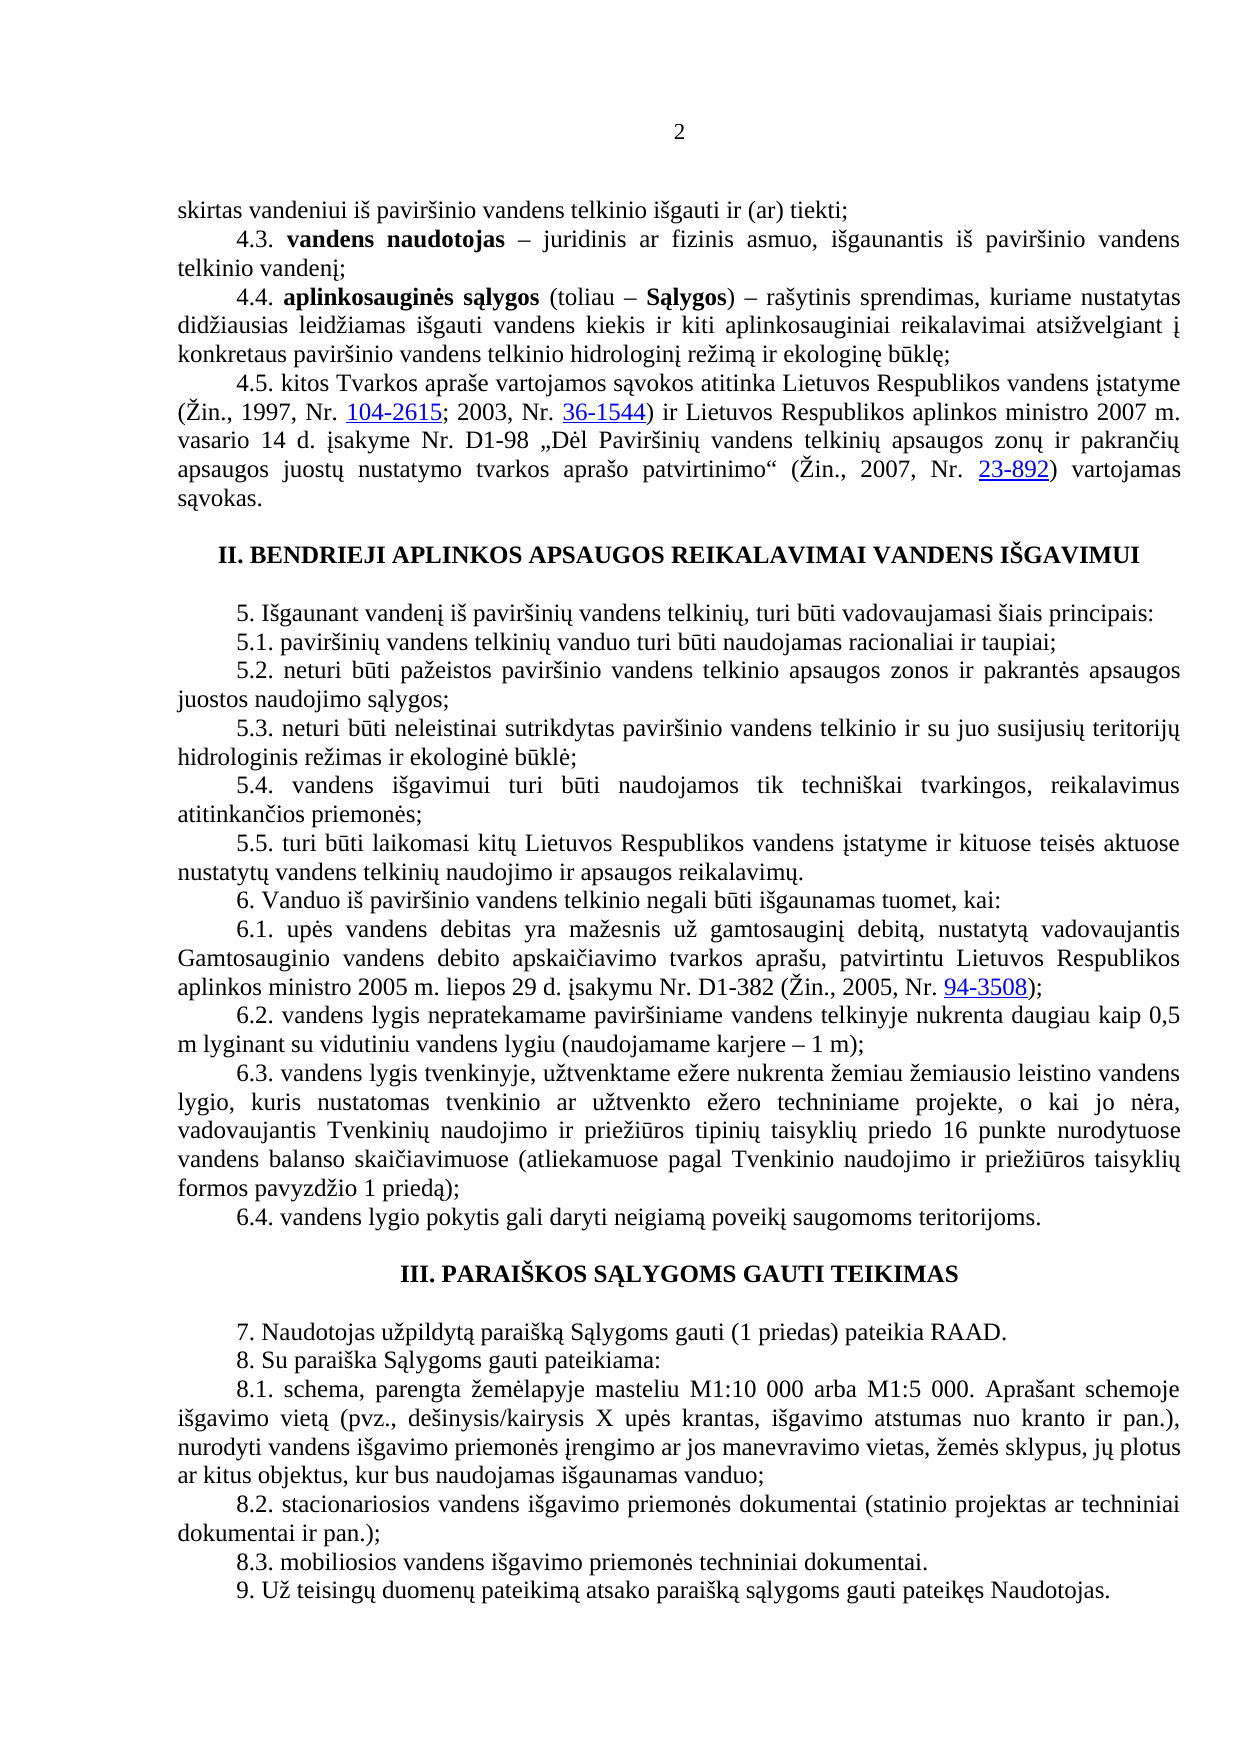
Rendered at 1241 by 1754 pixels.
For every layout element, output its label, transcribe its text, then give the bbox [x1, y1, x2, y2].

text 7. Naudotojas užpildytą paraišką Sąlygoms gauti (1 priedas) pateikia RAAD. [177, 1317, 1181, 1346]
text 4.4. aplinkosauginės sąlygos (toliau – Sąlygos) – rašytinis sprendimas, kuriame nustatytas didžiausias leidžiamas išgauti vandens kiekis ir kiti aplinkosauginiai reikalavimai atsižvelgiant į konkretaus paviršinio vandens telkinio hidrologinį režimą ir ekologinę būklę; [177, 282, 1181, 368]
text II. BENDRIEJI APLINKOS APSAUGOS REIKALAVIMAI VANDENS IŠGAVIMUI [177, 541, 1181, 569]
text 8.2. stacionariosios vandens išgavimo priemonės dokumentai (statinio projektas ar techniniai dokumentai ir pan.); [177, 1489, 1181, 1547]
text 8.1. schema, parengta žemėlapyje masteliu M1:10 000 arba M1:5 000. Aprašant schemoje išgavimo vietą (pvz., dešinysis/kairysis X upės krantas, išgavimo atstumas nuo kranto ir pan.), nurodyti vandens išgavimo priemonės įrengimo ar jos manevravimo vietas, žemės sklypus, jų plotus ar kitus objektus, kur bus naudojamas išgaunamas vanduo; [177, 1374, 1181, 1489]
text 4.5. kitos Tvarkos apraše vartojamos sąvokos atitinka Lietuvos Respublikos vandens įstatyme (Žin., 1997, Nr. 104-2615; 2003, Nr. 36-1544) ir Lietuvos Respublikos aplinkos ministro 2007 m. vasario 14 d. įsakyme Nr. D1-98 „Dėl Paviršinių vandens telkinių apsaugos zonų ir pakrančių apsaugos juostų nustatymo tvarkos aprašo patvirtinimo“ (Žin., 2007, Nr. 23-892) vartojamas sąvokas. [177, 368, 1181, 512]
text 6.3. vandens lygis tvenkinyje, užtvenktame ežere nukrenta žemiau žemiausio leistino vandens lygio, kuris nustatomas tvenkinio ar užtvenkto ežero techniniame projekte, o kai jo nėra, vadovaujantis Tvenkinių naudojimo ir priežiūros tipinių taisyklių priedo 16 punkte nurodytuose vandens balanso skaičiavimuose (atliekamuose pagal Tvenkinio naudojimo ir priežiūros taisyklių formos pavyzdžio 1 priedą); [177, 1058, 1181, 1202]
text 5.3. neturi būti neleistinai sutrikdytas paviršinio vandens telkinio ir su juo susijusių teritorijų hidrologinis režimas ir ekologinė būklė; [177, 713, 1181, 771]
text 6.1. upės vandens debitas yra mažesnis už gamtosauginį debitą, nustatytą vadovaujantis Gamtosauginio vandens debito apskaičiavimo tvarkos aprašu, patvirtintu Lietuvos Respublikos aplinkos ministro 2005 m. liepos 29 d. įsakymu Nr. D1-382 (Žin., 2005, Nr. 94-3508); [177, 914, 1181, 1001]
text 6. Vanduo iš paviršinio vandens telkinio negali būti išgaunamas tuomet, kai: [177, 886, 1181, 914]
text 5. Išgaunant vandenį iš paviršinių vandens telkinių, turi būti vadovaujamasi šiais principais: [177, 598, 1181, 627]
text 8. Su paraiška Sąlygoms gauti pateikiama: [177, 1346, 1181, 1374]
text 6.2. vandens lygis nepratekamame paviršiniame vandens telkinyje nukrenta daugiau kaip 0,5 m lyginant su vidutiniu vandens lygiu (naudojamame karjere – 1 m); [177, 1001, 1181, 1058]
text III. PARAIŠKOS SĄLYGOMS GAUTI TEIKIMAS [177, 1259, 1181, 1288]
text 4.3. vandens naudotojas – juridinis ar fizinis asmuo, išgaunantis iš paviršinio vandens telkinio vandenį; [177, 224, 1181, 282]
text 5.5. turi būti laikomasi kitų Lietuvos Respublikos vandens įstatyme ir kituose teisės aktuose nustatytų vandens telkinių naudojimo ir apsaugos reikalavimų. [177, 828, 1181, 886]
text 5.1. paviršinių vandens telkinių vanduo turi būti naudojamas racionaliai ir taupiai; [177, 627, 1181, 656]
text 5.2. neturi būti pažeistos paviršinio vandens telkinio apsaugos zonos ir pakrantės apsaugos juostos naudojimo sąlygos; [177, 656, 1181, 713]
text 8.3. mobiliosios vandens išgavimo priemonės techniniai dokumentai. [177, 1547, 1181, 1576]
text skirtas vandeniui iš paviršinio vandens telkinio išgauti ir (ar) tiekti; [177, 196, 1181, 224]
text 9. Už teisingų duomenų pateikimą atsako paraišką sąlygoms gauti pateikęs Naudotojas. [177, 1576, 1181, 1604]
text 6.4. vandens lygio pokytis gali daryti neigiamą poveikį saugomoms teritorijoms. [177, 1202, 1181, 1231]
text 5.4. vandens išgavimui turi būti naudojamos tik techniškai tvarkingos, reikalavimus atitinkančios priemonės; [177, 771, 1181, 828]
